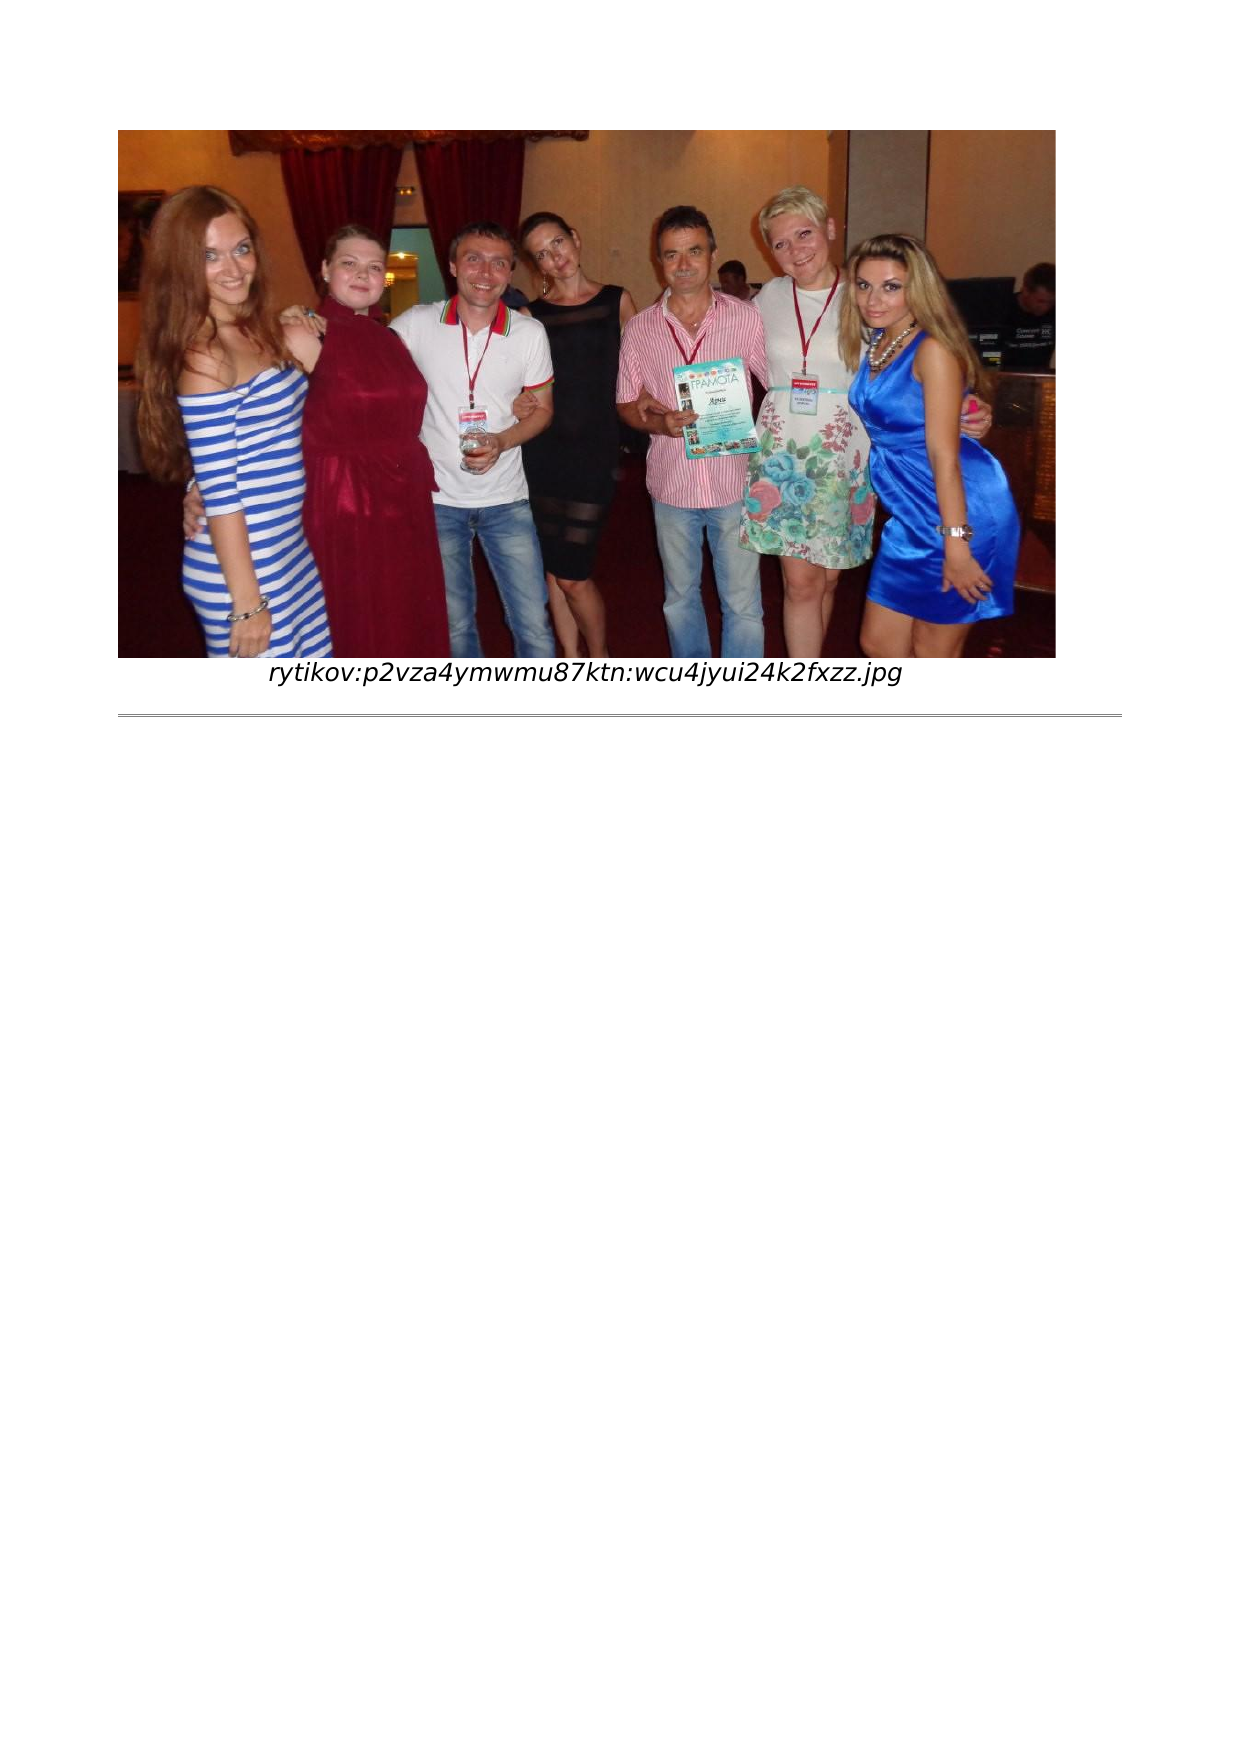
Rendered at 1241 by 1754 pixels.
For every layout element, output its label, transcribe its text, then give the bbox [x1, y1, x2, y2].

text rytikov:p2vza4ymwmu87ktn:wcu4jyui24k2fxzz.jpg [118, 658, 1056, 687]
picture [118, 130, 1056, 658]
